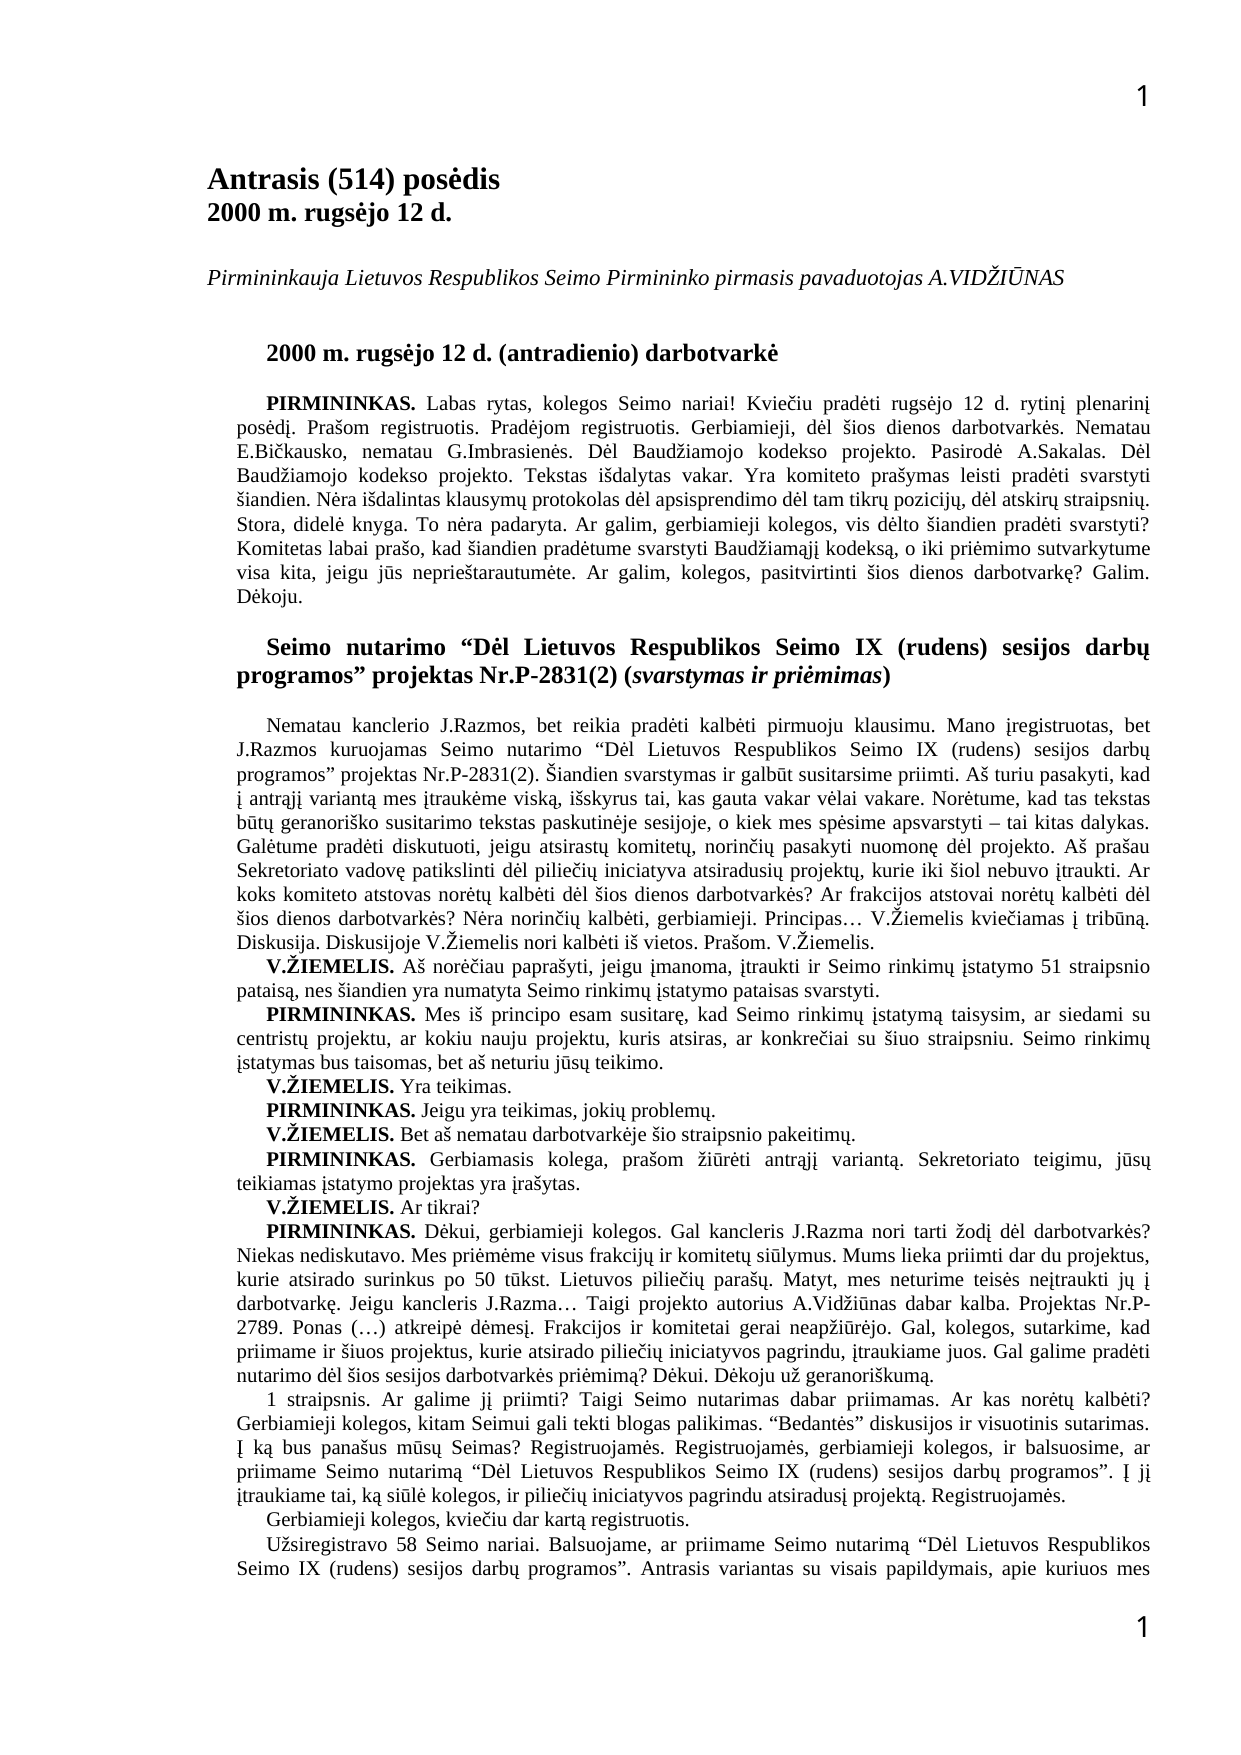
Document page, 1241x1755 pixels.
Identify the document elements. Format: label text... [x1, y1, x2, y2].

text 1 straipsnis. Ar galime jį priimti? Taigi Seimo nutarimas dabar priimamas. Ar kas norėtų kalbėti? Gerbiamieji kolegos, kitam Seimui gali tekti blogas palikimas. “Bedantės” diskusijos ir visuotinis sutarimas. Į ką bus panašus mūsų Seimas? Registruojamės. Registruojamės, gerbiamieji kolegos, ir balsuosime, ar priimame Seimo nutarimą “Dėl Lietuvos Respublikos Seimo IX (rudens) sesijos darbų programos”. Į jį įtraukiame tai, ką siūlė kolegos, ir piliečių iniciatyvos pagrindu atsiradusį projektą. Registruojamės. [236, 1387, 1152, 1507]
text V.ŽIEMELIS. Yra teikimas. [236, 1074, 1152, 1098]
text Antrasis (514) posėdis 2000 m. rugsėjo 12 d. [207, 160, 1152, 227]
text Nematau kanclerio J.Razmos, bet reikia pradėti kalbėti pirmuoju klausimu. Mano įregistruotas, bet J.Razmos kuruojamas Seimo nutarimo “Dėl Lietuvos Respublikos Seimo IX (rudens) sesijos darbų programos” projektas Nr.P-2831(2). Šiandien svarstymas ir galbūt susitarsime priimti. Aš turiu pasakyti, kad į antrąjį variantą mes įtraukėme viską, išskyrus tai, kas gauta vakar vėlai vakare. Norėtume, kad tas tekstas būtų geranoriško susitarimo tekstas paskutinėje sesijoje, o kiek mes spėsime apsvarstyti – tai kitas dalykas. Galėtume pradėti diskutuoti, jeigu atsirastų komitetų, norinčių pasakyti nuomonę dėl projekto. Aš prašau Sekretoriato vadovę patikslinti dėl piliečių iniciatyva atsiradusių projektų, kurie iki šiol nebuvo įtraukti. Ar koks komiteto atstovas norėtų kalbėti dėl šios dienos darbotvarkės? Ar frakcijos atstovai norėtų kalbėti dėl šios dienos darbotvarkės? Nėra norinčių kalbėti, gerbiamieji. Principas… V.Žiemelis kviečiamas į tribūną. Diskusija. Diskusijoje V.Žiemelis nori kalbėti iš vietos. Prašom. V.Žiemelis. [236, 713, 1152, 954]
text PIRMININKAS. Jeigu yra teikimas, jokių problemų. [236, 1098, 1152, 1122]
text V.ŽIEMELIS. Bet aš nematau darbotvarkėje šio straipsnio pakeitimų. [236, 1122, 1152, 1146]
text PIRMININKAS. Labas rytas, kolegos Seimo nariai! Kviečiu pradėti rugsėjo 12 d. rytinį plenarinį posėdį. Prašom registruotis. Pradėjom registruotis. Gerbiamieji, dėl šios dienos darbotvarkės. Nematau E.Bičkausko, nematau G.Imbrasienės. Dėl Baudžiamojo kodekso projekto. Pasirodė A.Sakalas. Dėl Baudžiamojo kodekso projekto. Tekstas išdalytas vakar. Yra komiteto prašymas leisti pradėti svarstyti šiandien. Nėra išdalintas klausymų protokolas dėl apsisprendimo dėl tam tikrų pozicijų, dėl atskirų straipsnių. Stora, didelė knyga. To nėra padaryta. Ar galim, gerbiamieji kolegos, vis dėlto šiandien pradėti svarstyti? Komitetas labai prašo, kad šiandien pradėtume svarstyti Baudžiamąjį kodeksą, o iki priėmimo sutvarkytume visa kita, jeigu jūs neprieštarautumėte. Ar galim, kolegos, pasitvirtinti šios dienos darbotvarkę? Galim. Dėkoju. [236, 391, 1152, 608]
text PIRMININKAS. Dėkui, gerbiamieji kolegos. Gal kancleris J.Razma nori tarti žodį dėl darbotvarkės? Niekas nediskutavo. Mes priėmėme visus frakcijų ir komitetų siūlymus. Mums lieka priimti dar du projektus, kurie atsirado surinkus po 50 tūkst. Lietuvos piliečių parašų. Matyt, mes neturime teisės neįtraukti jų į darbotvarkę. Jeigu kancleris J.Razma… Taigi projekto autorius A.Vidžiūnas dabar kalba. Projektas Nr.P-2789. Ponas (…) atkreipė dėmesį. Frakcijos ir komitetai gerai neapžiūrėjo. Gal, kolegos, sutarkime, kad priimame ir šiuos projektus, kurie atsirado piliečių iniciatyvos pagrindu, įtraukiame juos. Gal galime pradėti nutarimo dėl šios sesijos darbotvarkės priėmimą? Dėkui. Dėkoju už geranoriškumą. [236, 1219, 1152, 1387]
text PIRMININKAS. Gerbiamasis kolega, prašom žiūrėti antrąjį variantą. Sekretoriato teigimu, jūsų teikiamas įstatymo projektas yra įrašytas. [236, 1146, 1152, 1194]
text 2000 m. rugsėjo 12 d. (antradienio) darbotvarkė [236, 338, 1152, 367]
text V.ŽIEMELIS. Aš norėčiau paprašyti, jeigu įmanoma, įtraukti ir Seimo rinkimų įstatymo 51 straipsnio pataisą, nes šiandien yra numatyta Seimo rinkimų įstatymo pataisas svarstyti. [236, 954, 1152, 1002]
text PIRMININKAS. Mes iš principo esam susitarę, kad Seimo rinkimų įstatymą taisysim, ar siedami su centristų projektu, ar kokiu nauju projektu, kuris atsiras, ar konkrečiai su šiuo straipsniu. Seimo rinkimų įstatymas bus taisomas, bet aš neturiu jūsų teikimo. [236, 1002, 1152, 1074]
text Seimo nutarimo “Dėl Lietuvos Respublikos Seimo IX (rudens) sesijos darbų programos” projektas Nr.P-2831(2) (svarstymas ir priėmimas) [236, 632, 1152, 689]
text Pirmininkauja Lietuvos Respublikos Seimo Pirmininko pirmasis pavaduotojas A.VIDŽIŪNAS [207, 264, 1152, 290]
text V.ŽIEMELIS. Ar tikrai? [236, 1194, 1152, 1219]
text Gerbiamieji kolegos, kviečiu dar kartą registruotis. [236, 1507, 1152, 1531]
text Užsiregistravo 58 Seimo nariai. Balsuojame, ar priimame Seimo nutarimą “Dėl Lietuvos Respublikos Seimo IX (rudens) sesijos darbų programos”. Antrasis variantas su visais papildymais, apie kuriuos mes [236, 1531, 1152, 1579]
